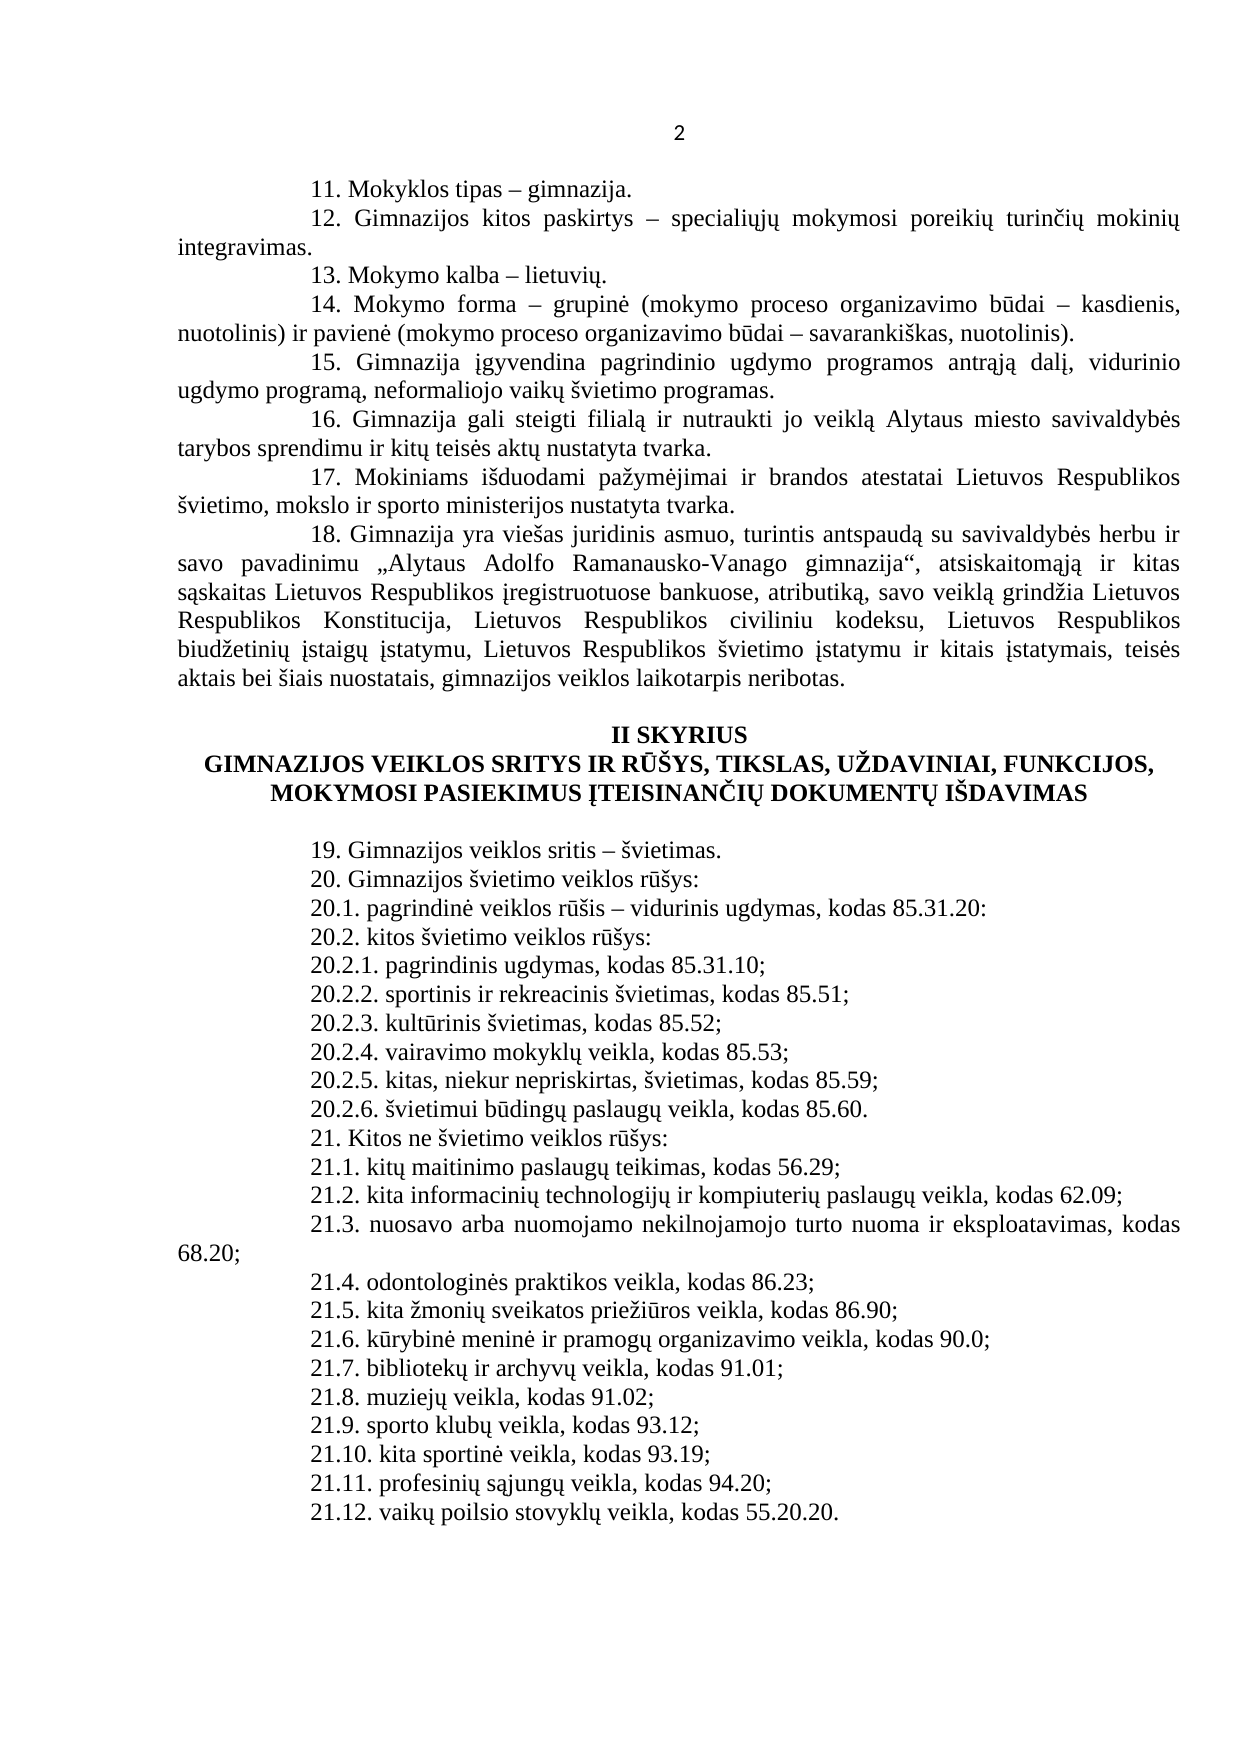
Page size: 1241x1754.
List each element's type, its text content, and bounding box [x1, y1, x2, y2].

text 11. Mokyklos tipas – gimnazija. [177, 174, 1181, 203]
text 17. Mokiniams išduodami pažymėjimai ir brandos atestatai Lietuvos Respublikos švietimo, mokslo ir sporto ministerijos nustatyta tvarka. [177, 462, 1181, 519]
text 14. Mokymo forma – grupinė (mokymo proceso organizavimo būdai – kasdienis, nuotolinis) ir pavienė (mokymo proceso organizavimo būdai – savarankiškas, nuotolinis). [177, 289, 1181, 347]
text 20. Gimnazijos švietimo veiklos rūšys: [177, 864, 1181, 893]
text 21. Kitos ne švietimo veiklos rūšys: [177, 1123, 1181, 1152]
text GIMNAZIJOS VEIKLOS SRITYS IR RŪŠYS, TIKSLAS, UŽDAVINIAI, FUNKCIJOS, MOKYMOSI PASIEKIMUS ĮTEISINANČIŲ DOKUMENTŲ IŠDAVIMAS [177, 749, 1181, 807]
text II SKYRIUS [177, 720, 1181, 749]
text 20.2.4. vairavimo mokyklų veikla, kodas 85.53; [177, 1037, 1181, 1065]
text 16. Gimnazija gali steigti filialą ir nutraukti jo veiklą Alytaus miesto savivaldybės tarybos sprendimu ir kitų teisės aktų nustatyta tvarka. [177, 404, 1181, 462]
text 21.4. odontologinės praktikos veikla, kodas 86.23; [177, 1267, 1181, 1295]
text 21.7. bibliotekų ir archyvų veikla, kodas 91.01; [177, 1353, 1181, 1382]
text 15. Gimnazija įgyvendina pagrindinio ugdymo programos antrąją dalį, vidurinio ugdymo programą, neformaliojo vaikų švietimo programas. [177, 347, 1181, 404]
text 13. Mokymo kalba – lietuvių. [177, 260, 1181, 289]
text 21.11. profesinių sąjungų veikla, kodas 94.20; [177, 1468, 1181, 1497]
text 21.6. kūrybinė meninė ir pramogų organizavimo veikla, kodas 90.0; [177, 1324, 1181, 1353]
text 20.2. kitos švietimo veiklos rūšys: [177, 922, 1181, 950]
text 21.9. sporto klubų veikla, kodas 93.12; [177, 1410, 1181, 1439]
text 12. Gimnazijos kitos paskirtys – specialiųjų mokymosi poreikių turinčių mokinių integravimas. [177, 203, 1181, 260]
text 21.12. vaikų poilsio stovyklų veikla, kodas 55.20.20. [177, 1497, 1181, 1525]
text 20.2.1. pagrindinis ugdymas, kodas 85.31.10; [177, 950, 1181, 979]
text 20.2.2. sportinis ir rekreacinis švietimas, kodas 85.51; [177, 979, 1181, 1008]
text 20.1. pagrindinė veiklos rūšis – vidurinis ugdymas, kodas 85.31.20: [177, 893, 1181, 922]
text 21.8. muziejų veikla, kodas 91.02; [177, 1382, 1181, 1410]
text 21.5. kita žmonių sveikatos priežiūros veikla, kodas 86.90; [177, 1295, 1181, 1324]
text 20.2.5. kitas, niekur nepriskirtas, švietimas, kodas 85.59; [177, 1065, 1181, 1094]
text 21.10. kita sportinė veikla, kodas 93.19; [177, 1439, 1181, 1468]
text 19. Gimnazijos veiklos sritis – švietimas. [177, 835, 1181, 864]
text 21.1. kitų maitinimo paslaugų teikimas, kodas 56.29; [177, 1152, 1181, 1180]
text 21.2. kita informacinių technologijų ir kompiuterių paslaugų veikla, kodas 62.09; [177, 1180, 1181, 1209]
text 18. Gimnazija yra viešas juridinis asmuo, turintis antspaudą su savivaldybės herbu ir savo pavadinimu „Alytaus Adolfo Ramanausko-Vanago gimnazija“, atsiskaitomąją ir kitas sąskaitas Lietuvos Respublikos įregistruotuose bankuose, atributiką, savo veiklą grindžia Lietuvos Respublikos Konstitucija, Lietuvos Respublikos civiliniu kodeksu, Lietuvos Respublikos biudžetinių įstaigų įstatymu, Lietuvos Respublikos švietimo įstatymu ir kitais įstatymais, teisės aktais bei šiais nuostatais, gimnazijos veiklos laikotarpis neribotas. [177, 519, 1181, 692]
text 20.2.6. švietimui būdingų paslaugų veikla, kodas 85.60. [177, 1094, 1181, 1123]
text 20.2.3. kultūrinis švietimas, kodas 85.52; [177, 1008, 1181, 1037]
text 21.3. nuosavo arba nuomojamo nekilnojamojo turto nuoma ir eksploatavimas, kodas 68.20; [177, 1209, 1181, 1267]
